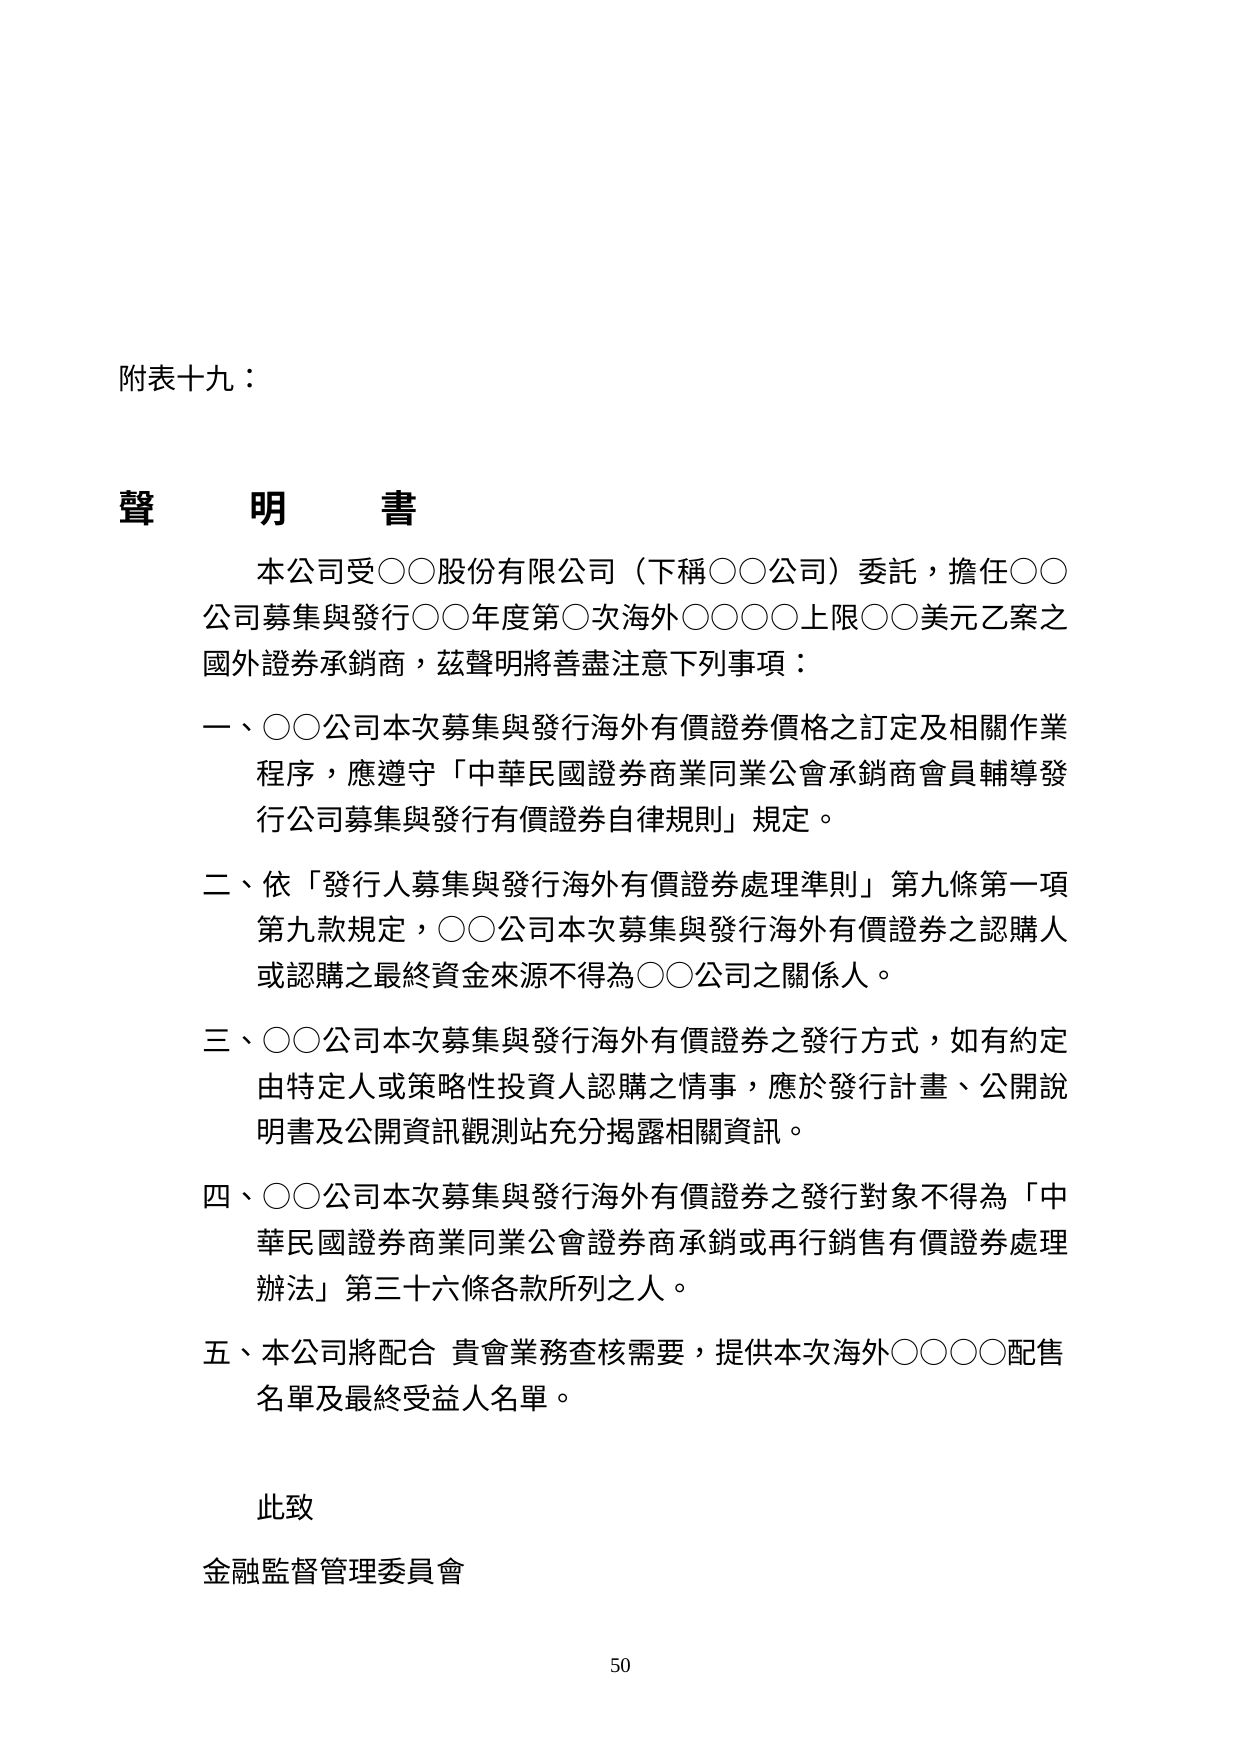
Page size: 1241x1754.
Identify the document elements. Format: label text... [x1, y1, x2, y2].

text 附表十九： [118, 339, 1122, 402]
text 聲 明 書 [118, 464, 1122, 527]
text 五、本公司將配合 貴會業務查核需要，提供本次海外○○○○配售名單及最終受益人名單。 [202, 1327, 1068, 1419]
text 三、○○公司本次募集與發行海外有價證券之發行方式，如有約定由特定人或策略性投資人認購之情事，應於發行計畫、公開說明書及公開資訊觀測站充分揭露相關資訊。 [202, 1014, 1068, 1152]
text 一、○○公司本次募集與發行海外有價證券價格之訂定及相關作業程序，應遵守「中華民國證券商業同業公會承銷商會員輔導發行公司募集與發行有價證券自律規則」規定。 [202, 702, 1068, 839]
text 金融監督管理委員會 [202, 1546, 1068, 1592]
text 此致 [118, 1464, 1122, 1527]
text 本公司受○○股份有限公司（下稱○○公司）委託，擔任○○公司募集與發行○○年度第○次海外○○○○上限○○美元乙案之國外證券承銷商，茲聲明將善盡注意下列事項： [202, 546, 1068, 683]
text 四、○○公司本次募集與發行海外有價證券之發行對象不得為「中華民國證券商業同業公會證券商承銷或再行銷售有價證券處理辦法」第三十六條各款所列之人。 [202, 1171, 1068, 1308]
text 二、依「發行人募集與發行海外有價證券處理準則」第九條第一項第九款規定，○○公司本次募集與發行海外有價證券之認購人或認購之最終資金來源不得為○○公司之關係人。 [202, 858, 1068, 996]
